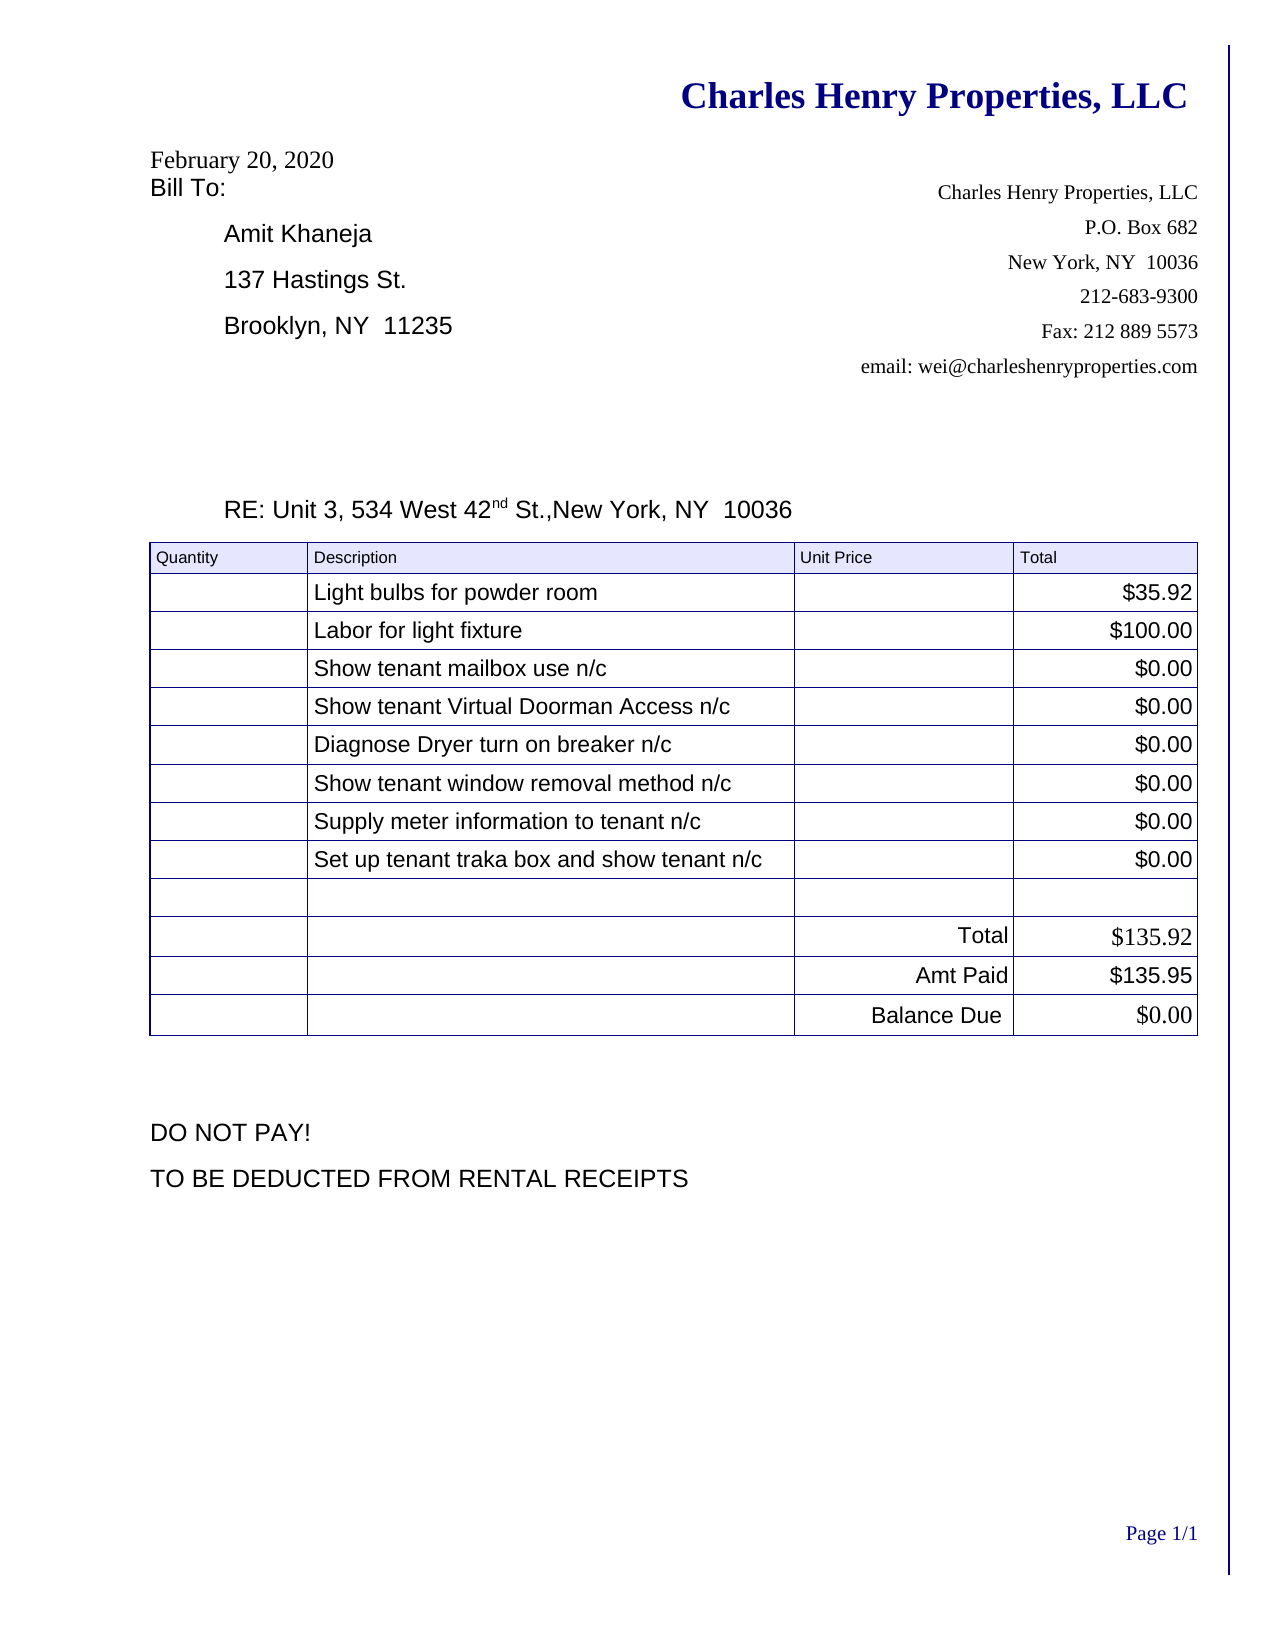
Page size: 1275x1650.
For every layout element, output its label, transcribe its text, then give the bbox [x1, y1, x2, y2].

table_cell Set up tenant traka box and show tenant n/c [308, 841, 794, 878]
table_cell [151, 995, 307, 1034]
table_cell [308, 879, 794, 916]
table_cell Diagnose Dryer turn on breaker n/c [308, 726, 794, 763]
table_cell [795, 688, 1013, 725]
table_cell [151, 803, 307, 840]
table_cell Show tenant mailbox use n/c [308, 650, 794, 687]
table_cell [308, 917, 794, 956]
table_cell Total [795, 917, 1013, 956]
table_cell Supply meter information to tenant n/c [308, 803, 794, 840]
table_cell [151, 612, 307, 649]
text February 20, 2020 [150, 147, 823, 174]
table_cell [795, 803, 1013, 840]
table_cell [1014, 879, 1197, 916]
table_cell [795, 879, 1013, 916]
table_cell Amt Paid [795, 957, 1013, 994]
table_header Quantity [151, 543, 307, 573]
table_cell $0.00 [1014, 841, 1197, 878]
table_header Total [1014, 543, 1197, 573]
table_cell [151, 574, 307, 611]
table_cell $0.00 [1014, 726, 1197, 763]
table_cell $35.92 [1014, 574, 1197, 611]
table_cell [308, 995, 794, 1034]
table_cell $0.00 [1014, 650, 1197, 687]
text TO BE DEDUCTED FROM RENTAL RECEIPTS [150, 1165, 1198, 1193]
table_cell $100.00 [1014, 612, 1197, 649]
table_cell [151, 917, 307, 956]
text Bill To: [150, 174, 823, 202]
text Amit Khaneja [150, 220, 823, 248]
table_cell Labor for light fixture [308, 612, 794, 649]
table_cell $0.00 [1014, 765, 1197, 802]
table_cell [151, 841, 307, 878]
table_cell [151, 650, 307, 687]
text RE: Unit 3, 534 West 42nd St.,New York, NY 10036 [150, 496, 1198, 524]
table_cell [151, 879, 307, 916]
table_cell [151, 726, 307, 763]
table_cell Show tenant Virtual Doorman Access n/c [308, 688, 794, 725]
table_cell Show tenant window removal method n/c [308, 765, 794, 802]
table_cell [795, 841, 1013, 878]
table_cell $135.92 [1014, 917, 1197, 956]
table_header Description [308, 543, 794, 573]
table_cell [795, 726, 1013, 763]
table_cell Light bulbs for powder room [308, 574, 794, 611]
table_cell Balance Due [795, 995, 1013, 1034]
table_cell $0.00 [1014, 803, 1197, 840]
table_cell [795, 574, 1013, 611]
table_cell [795, 650, 1013, 687]
table_cell $135.95 [1014, 957, 1197, 994]
text DO NOT PAY! [150, 1119, 1198, 1147]
table_header Unit Price [795, 543, 1013, 573]
table_cell [151, 765, 307, 802]
table_cell [151, 957, 307, 994]
table_cell [151, 688, 307, 725]
text Charles Henry Properties, LLC P.O. Box 682 New York, NY 10036 212-683-9300 Fax: 212 889 5573 email: wei@charleshenryproperties.com [823, 181, 1198, 378]
table_cell $0.00 [1014, 688, 1197, 725]
table_cell [795, 765, 1013, 802]
table_cell $0.00 [1014, 995, 1197, 1034]
text Brooklyn, NY 11235 [150, 312, 823, 340]
table_cell [795, 612, 1013, 649]
text 137 Hastings St. [150, 266, 823, 294]
table_cell [308, 957, 794, 994]
